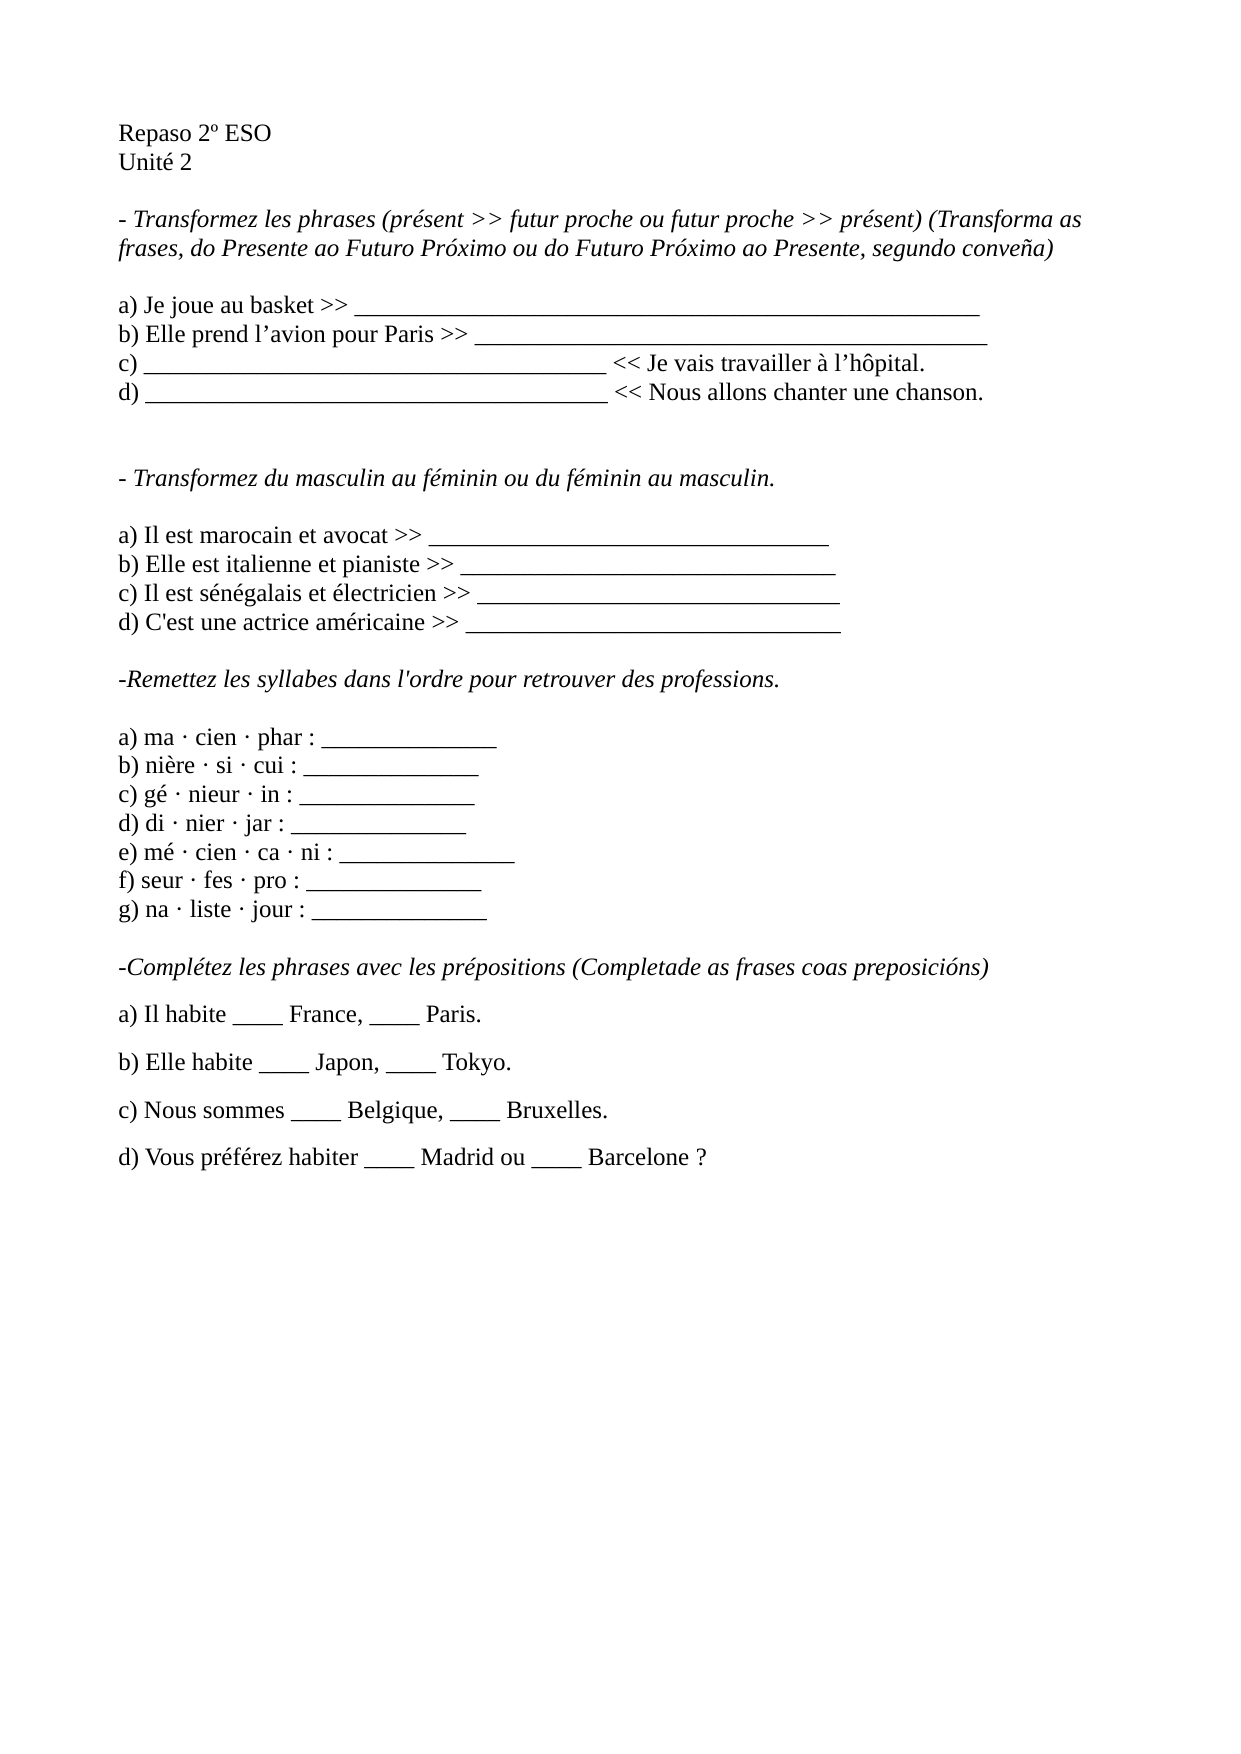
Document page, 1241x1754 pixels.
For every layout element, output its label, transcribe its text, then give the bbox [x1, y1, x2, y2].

text g) na · liste · jour : ______________ [118, 894, 1122, 923]
text a) Il est marocain et avocat >> ________________________________ [118, 521, 1122, 549]
text d) C'est une actrice américaine >> ______________________________ [118, 607, 1122, 636]
text c) Nous sommes ____ Belgique, ____ Bruxelles. [118, 1095, 1122, 1123]
text d) Vous préférez habiter ____ Madrid ou ____ Barcelone ? [118, 1142, 1122, 1171]
text b) Elle habite ____ Japon, ____ Tokyo. [118, 1047, 1122, 1076]
text b) Elle prend l’avion pour Paris >> _________________________________________ [118, 319, 1122, 348]
text d) di · nier · jar : ______________ [118, 808, 1122, 837]
text c) _____________________________________ << Je vais travailler à l’hôpital. [118, 348, 1122, 377]
text - Transformez du masculin au féminin ou du féminin au masculin. [118, 463, 1122, 492]
text c) gé · nieur · in : ______________ [118, 779, 1122, 808]
text b) Elle est italienne et pianiste >> ______________________________ [118, 549, 1122, 578]
text a) ma · cien · phar : ______________ [118, 722, 1122, 751]
text Repaso 2º ESO [118, 118, 1122, 147]
text Unité 2 [118, 147, 1122, 176]
text -Remettez les syllabes dans l'ordre pour retrouver des professions. [118, 664, 1122, 693]
text d) _____________________________________ << Nous allons chanter une chanson. [118, 377, 1122, 406]
text e) mé · cien · ca · ni : ______________ [118, 837, 1122, 866]
text c) Il est sénégalais et électricien >> _____________________________ [118, 578, 1122, 607]
text - Transformez les phrases (présent >> futur proche ou futur proche >> présent) (Transforma as frases, do Presente ao Futuro Próximo ou do Futuro Próximo ao Presente, segundo conveña) [118, 204, 1122, 262]
text a) Il habite ____ France, ____ Paris. [118, 999, 1122, 1028]
text b) nière · si · cui : ______________ [118, 751, 1122, 779]
text a) Je joue au basket >> __________________________________________________ [118, 291, 1122, 319]
text -Complétez les phrases avec les prépositions (Completade as frases coas preposicións) [118, 952, 1122, 981]
text f) seur · fes · pro : ______________ [118, 866, 1122, 894]
